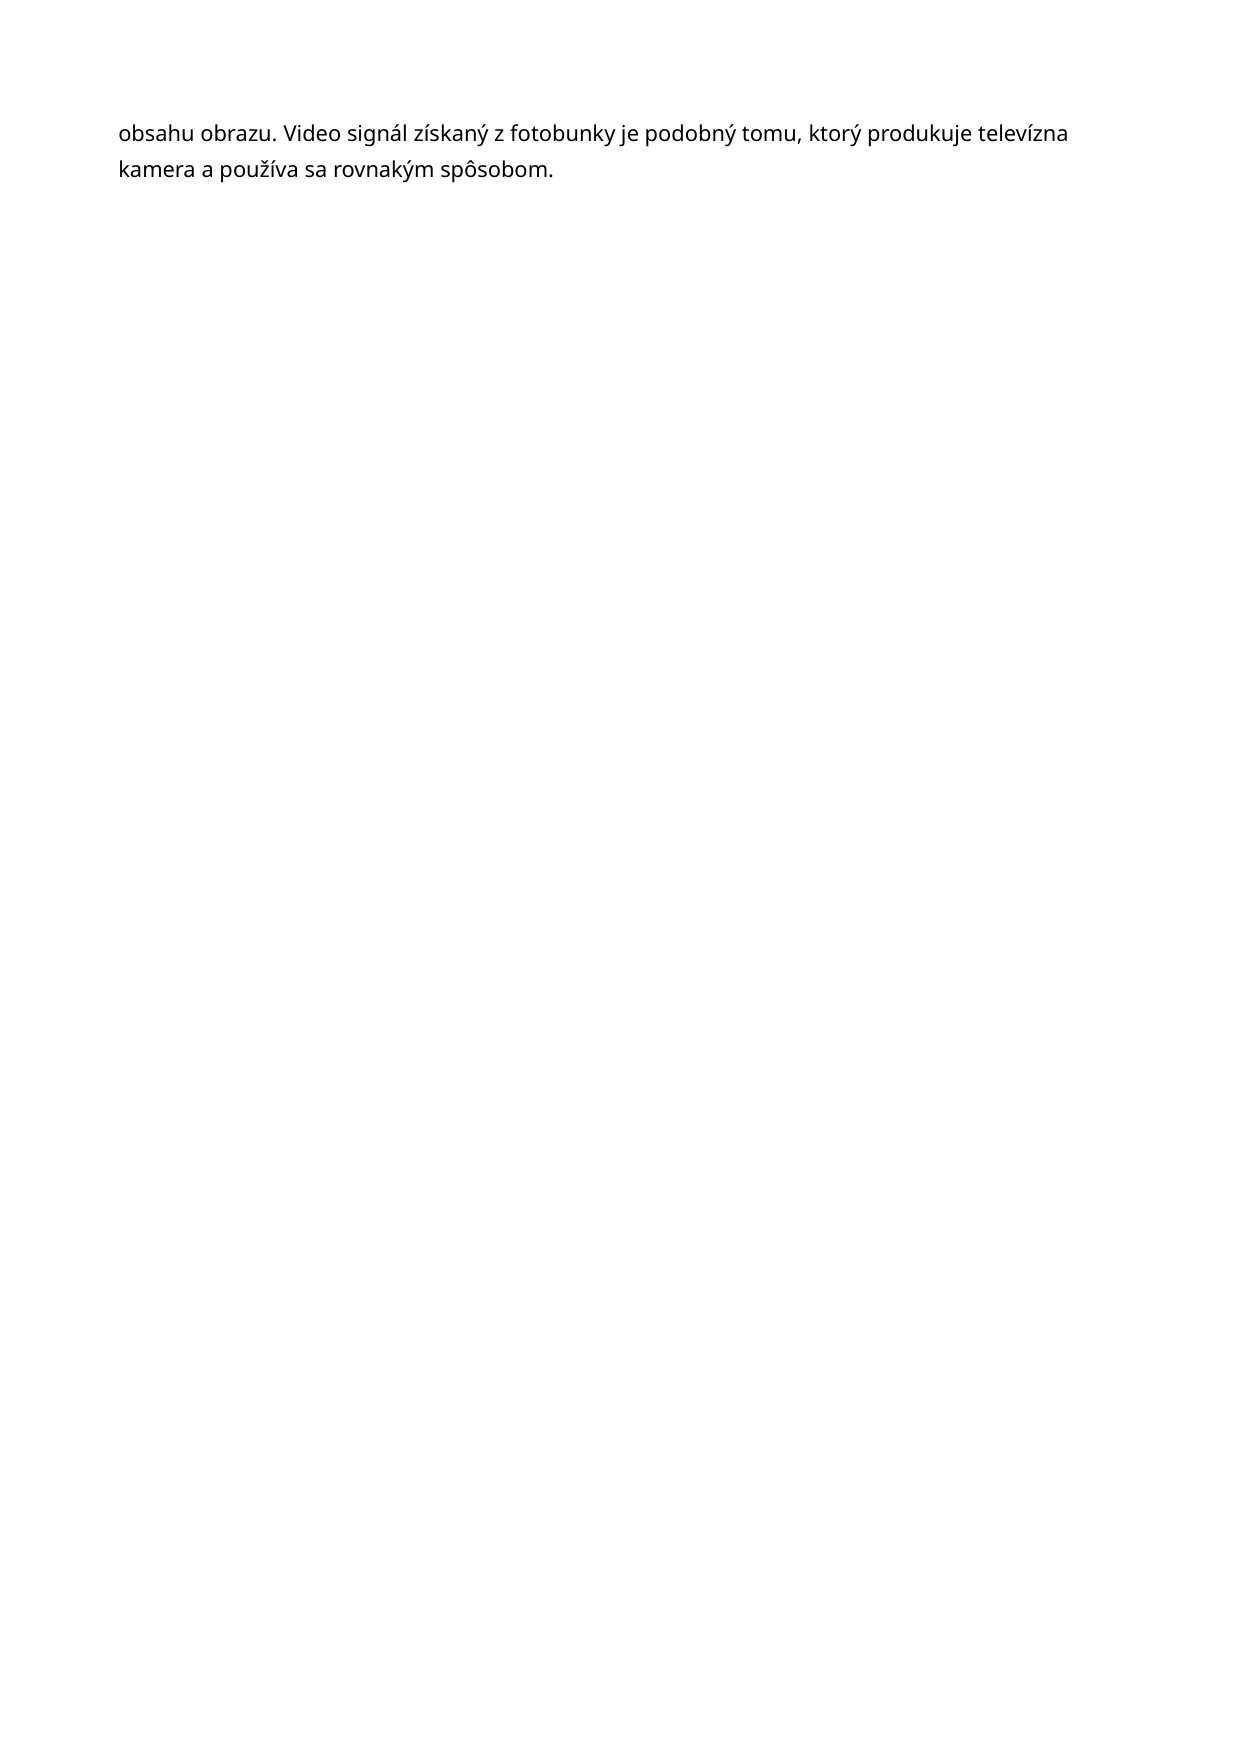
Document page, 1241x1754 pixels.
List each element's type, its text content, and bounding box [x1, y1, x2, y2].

text obsahu obrazu. Video signál získaný z fotobunky je podobný tomu, ktorý produkuje televízna kamera a používa sa rovnakým spôsobom. [118, 118, 1122, 184]
